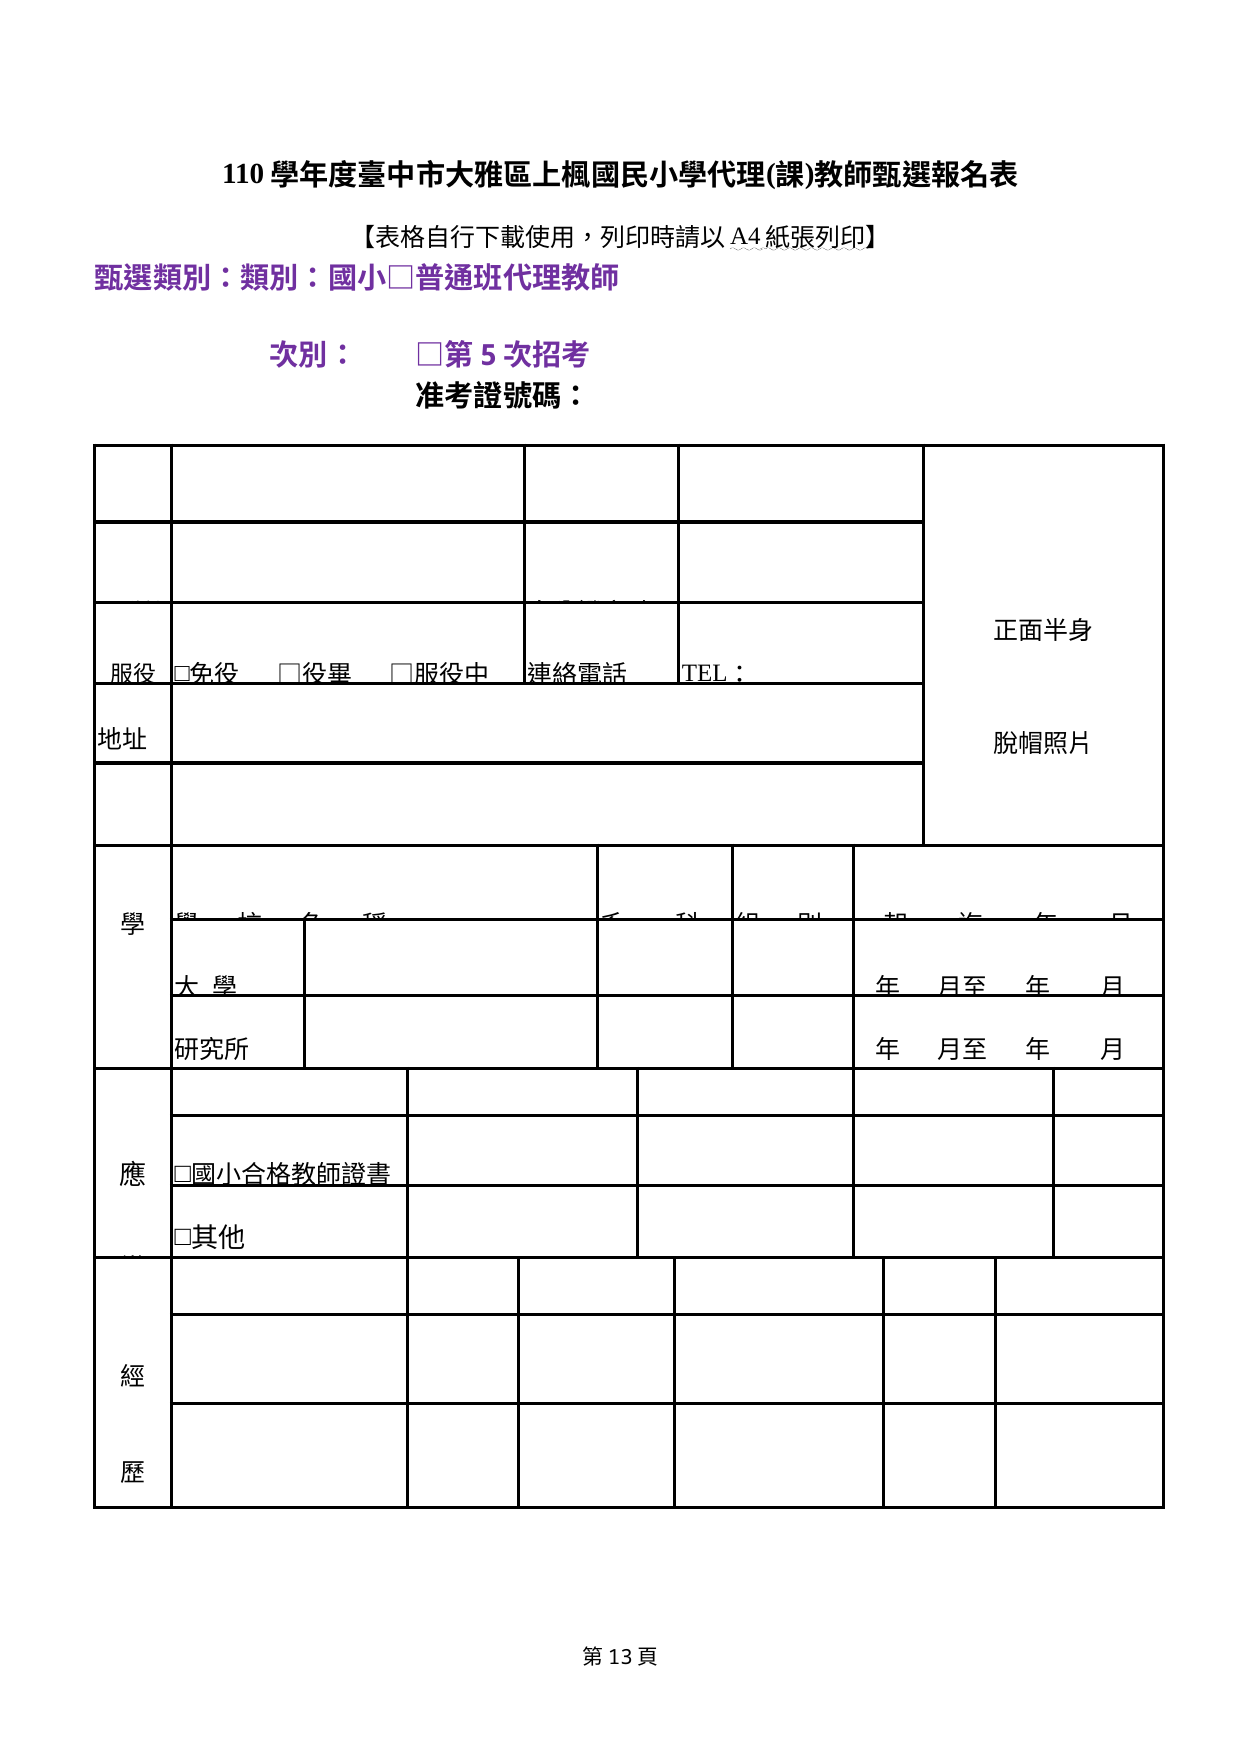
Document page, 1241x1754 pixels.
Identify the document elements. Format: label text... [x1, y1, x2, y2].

table_cell [997, 1405, 1162, 1506]
text 【表格自行下載使用，列印時請以A4紙張列印】 [94, 193, 1146, 256]
table_cell [173, 765, 922, 843]
table_cell 曾服務之機關學校 [676, 1259, 882, 1313]
table_cell 經 歷 [96, 1259, 170, 1506]
table_header 正面半身 脫帽照片 [925, 447, 1162, 843]
table_cell 現職機關學校 [96, 524, 170, 601]
table_cell [734, 921, 852, 994]
table_cell 學 歷 [96, 847, 170, 1067]
table_cell [680, 524, 922, 601]
table_cell [885, 1316, 994, 1402]
table_cell 身分證字號 [526, 524, 677, 601]
table_cell [997, 1316, 1162, 1402]
table_cell 連絡電話 [526, 604, 677, 682]
table_cell [639, 1187, 852, 1256]
table_cell 學 校 名 稱 [173, 847, 596, 918]
table_cell □免役 □役畢 □服役中 [173, 604, 523, 682]
table_cell [306, 921, 596, 994]
table_cell [1055, 1187, 1162, 1256]
table_cell 組 別 [734, 847, 852, 918]
table_cell 類 別 [173, 1070, 406, 1114]
table_cell [676, 1316, 882, 1402]
table_cell 證 書 字 號 [409, 1070, 636, 1114]
table_cell 起 迄 年 月 [997, 1259, 1162, 1313]
table_cell [306, 997, 596, 1067]
table_cell [885, 1405, 994, 1506]
table_cell [173, 1316, 406, 1402]
table_cell 職 稱 [885, 1259, 994, 1313]
table_cell [855, 1117, 1052, 1184]
table_cell [520, 1316, 673, 1402]
table_cell 發 證 日 期 [639, 1070, 852, 1114]
table_header 姓 名 [96, 447, 170, 520]
text 甄選類別：類別：國小□普通班代理教師 [94, 256, 1146, 296]
table_cell [409, 1405, 517, 1506]
table_cell [173, 685, 922, 761]
table_cell [599, 921, 731, 994]
table_cell [639, 1117, 852, 1184]
table_cell 起 迄 年 月 [520, 1259, 673, 1313]
table_cell [1055, 1117, 1162, 1184]
table_cell [173, 524, 523, 601]
table_cell 研究所 [173, 997, 303, 1067]
table_cell 起 迄 年 月 [855, 847, 1162, 918]
table_header 年 月 日 [680, 447, 922, 520]
table_cell [855, 1187, 1052, 1256]
table_cell 服役 情形 [96, 604, 170, 682]
table_cell [409, 1187, 636, 1256]
table_cell [409, 1117, 636, 1184]
table_header 出生年月日 [526, 447, 677, 520]
table_cell 曾服務之機關學校 [173, 1259, 406, 1313]
table_cell 電子郵件 [96, 765, 170, 843]
table_cell 年 月至 年 月 [855, 921, 1162, 994]
text 110學年度臺中市大雅區上楓國民小學代理(課)教師甄選報名表 [94, 131, 1146, 193]
text 准考證號碼： [94, 374, 1146, 414]
table_cell 年 月至 年 月 [855, 997, 1162, 1067]
table_cell [520, 1405, 673, 1506]
table_cell [409, 1316, 517, 1402]
table_cell 職 稱 [409, 1259, 517, 1313]
table_cell 發 證 機 關 [855, 1070, 1052, 1114]
table_cell 應 繳 驗 證 件 [96, 1070, 170, 1256]
table_cell [173, 1405, 406, 1506]
table_cell [734, 997, 852, 1067]
text 次別： □第5次招考 [94, 334, 1146, 374]
table_cell 地址 [96, 685, 170, 761]
table_cell □國小合格教師證書 [173, 1117, 406, 1184]
table_cell 系 科 [599, 847, 731, 918]
table_cell [676, 1405, 882, 1506]
table_cell 備註 [1055, 1070, 1162, 1114]
table_cell □其他 [173, 1187, 406, 1256]
table_cell [599, 997, 731, 1067]
table_cell TEL： 手機： [680, 604, 922, 682]
table_cell 大 學 [173, 921, 303, 994]
table_header [173, 447, 523, 520]
